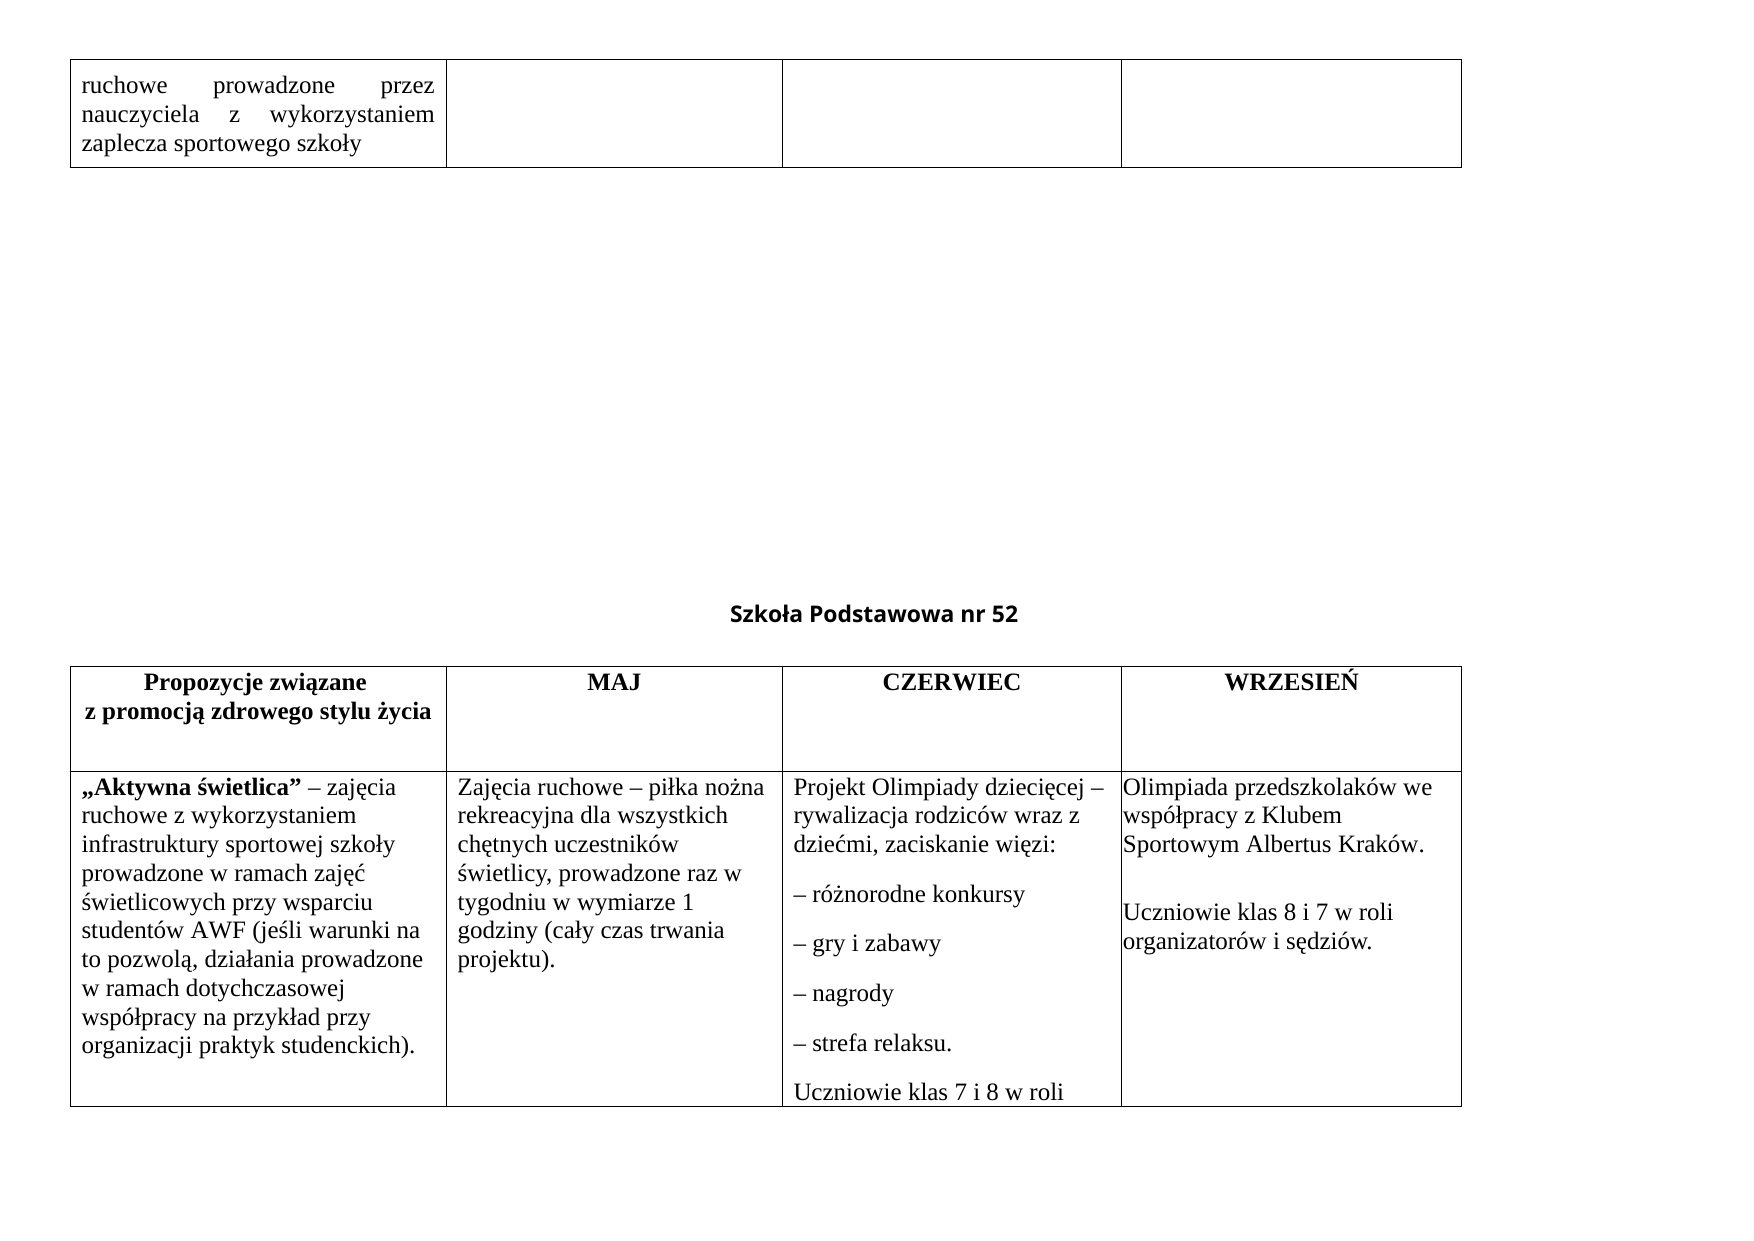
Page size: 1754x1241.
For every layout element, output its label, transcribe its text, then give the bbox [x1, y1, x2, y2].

table_cell [783, 60, 1121, 167]
table_header MAJ [447, 667, 782, 771]
table_cell Projekt Olimpiady dziecięcej – rywalizacja rodziców wraz z dziećmi, zaciskanie więzi: – różnorodne konkursy – gry i zabawy – nagrody – strefa relaksu. Uczniowie klas 7 i 8 w roli [783, 772, 1121, 1106]
text Szkoła Podstawowa nr 52 [148, 598, 1606, 629]
table_cell „Aktywna świetlica” – zajęcia ruchowe z wykorzystaniem infrastruktury sportowej szkoły prowadzone w ramach zajęć świetlicowych przy wsparciu studentów AWF (jeśli warunki na to pozwolą, działania prowadzone w ramach dotychczasowej współpracy na przykład przy organizacji praktyk studenckich). [71, 772, 446, 1106]
table_header Propozycje związane z promocją zdrowego stylu życia [71, 667, 446, 771]
table_header CZERWIEC [783, 667, 1121, 771]
table_cell [1122, 60, 1461, 167]
table_cell ruchowe prowadzone przez nauczyciela z wykorzystaniem zaplecza sportowego szkoły [71, 60, 446, 167]
table_cell Olimpiada przedszkolaków we współpracy z Klubem Sportowym Albertus Kraków. Uczniowie klas 8 i 7 w roli organizatorów i sędziów. [1122, 772, 1461, 1106]
table_cell [447, 60, 782, 167]
table_header WRZESIEŃ [1122, 667, 1461, 771]
table_cell Zajęcia ruchowe – piłka nożna rekreacyjna dla wszystkich chętnych uczestników świetlicy, prowadzone raz w tygodniu w wymiarze 1 godziny (cały czas trwania projektu). [447, 772, 782, 1106]
